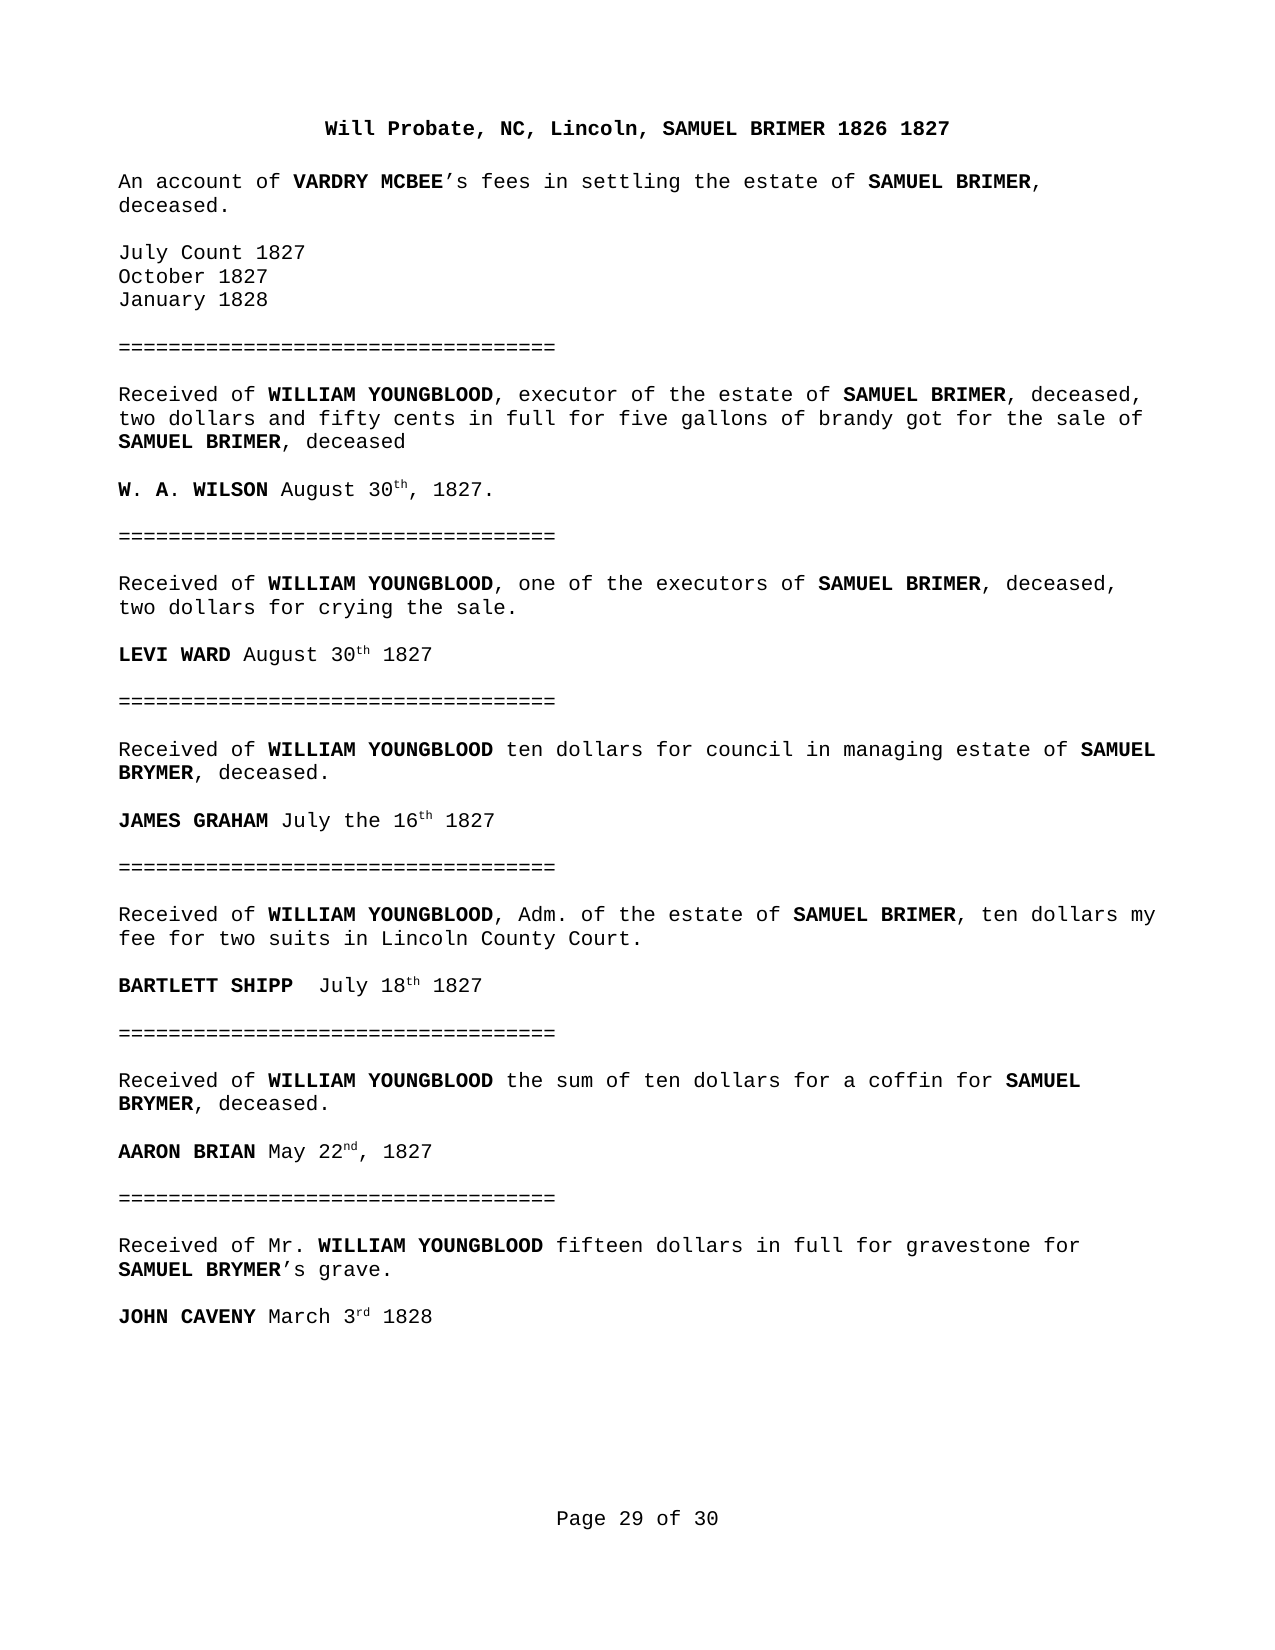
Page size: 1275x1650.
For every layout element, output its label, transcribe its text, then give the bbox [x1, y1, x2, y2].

text October 1827 [118, 266, 1157, 289]
text July Count 1827 [118, 242, 1157, 266]
text January 1828 [118, 289, 1157, 313]
text =================================== [118, 691, 1157, 715]
text An account of Vardry McBee’s fees in settling the estate of Samuel Brimer, deceased. [118, 171, 1157, 218]
text Received of William Youngblood, one of the executors of Samuel Brimer, deceased, two dollars for crying the sale. [118, 573, 1157, 621]
text =================================== [118, 1188, 1157, 1212]
text Received of William Youngblood the sum of ten dollars for a coffin for Samuel Brymer, deceased. [118, 1070, 1157, 1117]
text =================================== [118, 526, 1157, 549]
text James Graham July the 16th 1827 [118, 810, 1157, 833]
text John Caveny March 3rd 1828 [118, 1306, 1157, 1330]
text W. A. Wilson August 30th, 1827. [118, 479, 1157, 502]
text Received of William Youngblood ten dollars for council in managing estate of Samuel Brymer, deceased. [118, 739, 1157, 786]
text Received of William Youngblood, Adm. of the estate of Samuel Brimer, ten dollars my fee for two suits in Lincoln County Court. [118, 904, 1157, 952]
text BARTLETT Shipp July 18th 1827 [118, 975, 1157, 999]
text Received of Mr. William Youngblood fifteen dollars in full for gravestone for Samuel Brymer’s grave. [118, 1235, 1157, 1283]
text Levi Ward August 30th 1827 [118, 644, 1157, 668]
text Aaron Brian May 22nd, 1827 [118, 1141, 1157, 1164]
text =================================== [118, 1022, 1157, 1046]
text =================================== [118, 337, 1157, 360]
text Received of William Youngblood, executor of the estate of Samuel Brimer, deceased, two dollars and fifty cents in full for five gallons of brandy got for the sale of Samuel Brimer, deceased [118, 384, 1157, 455]
text =================================== [118, 857, 1157, 881]
